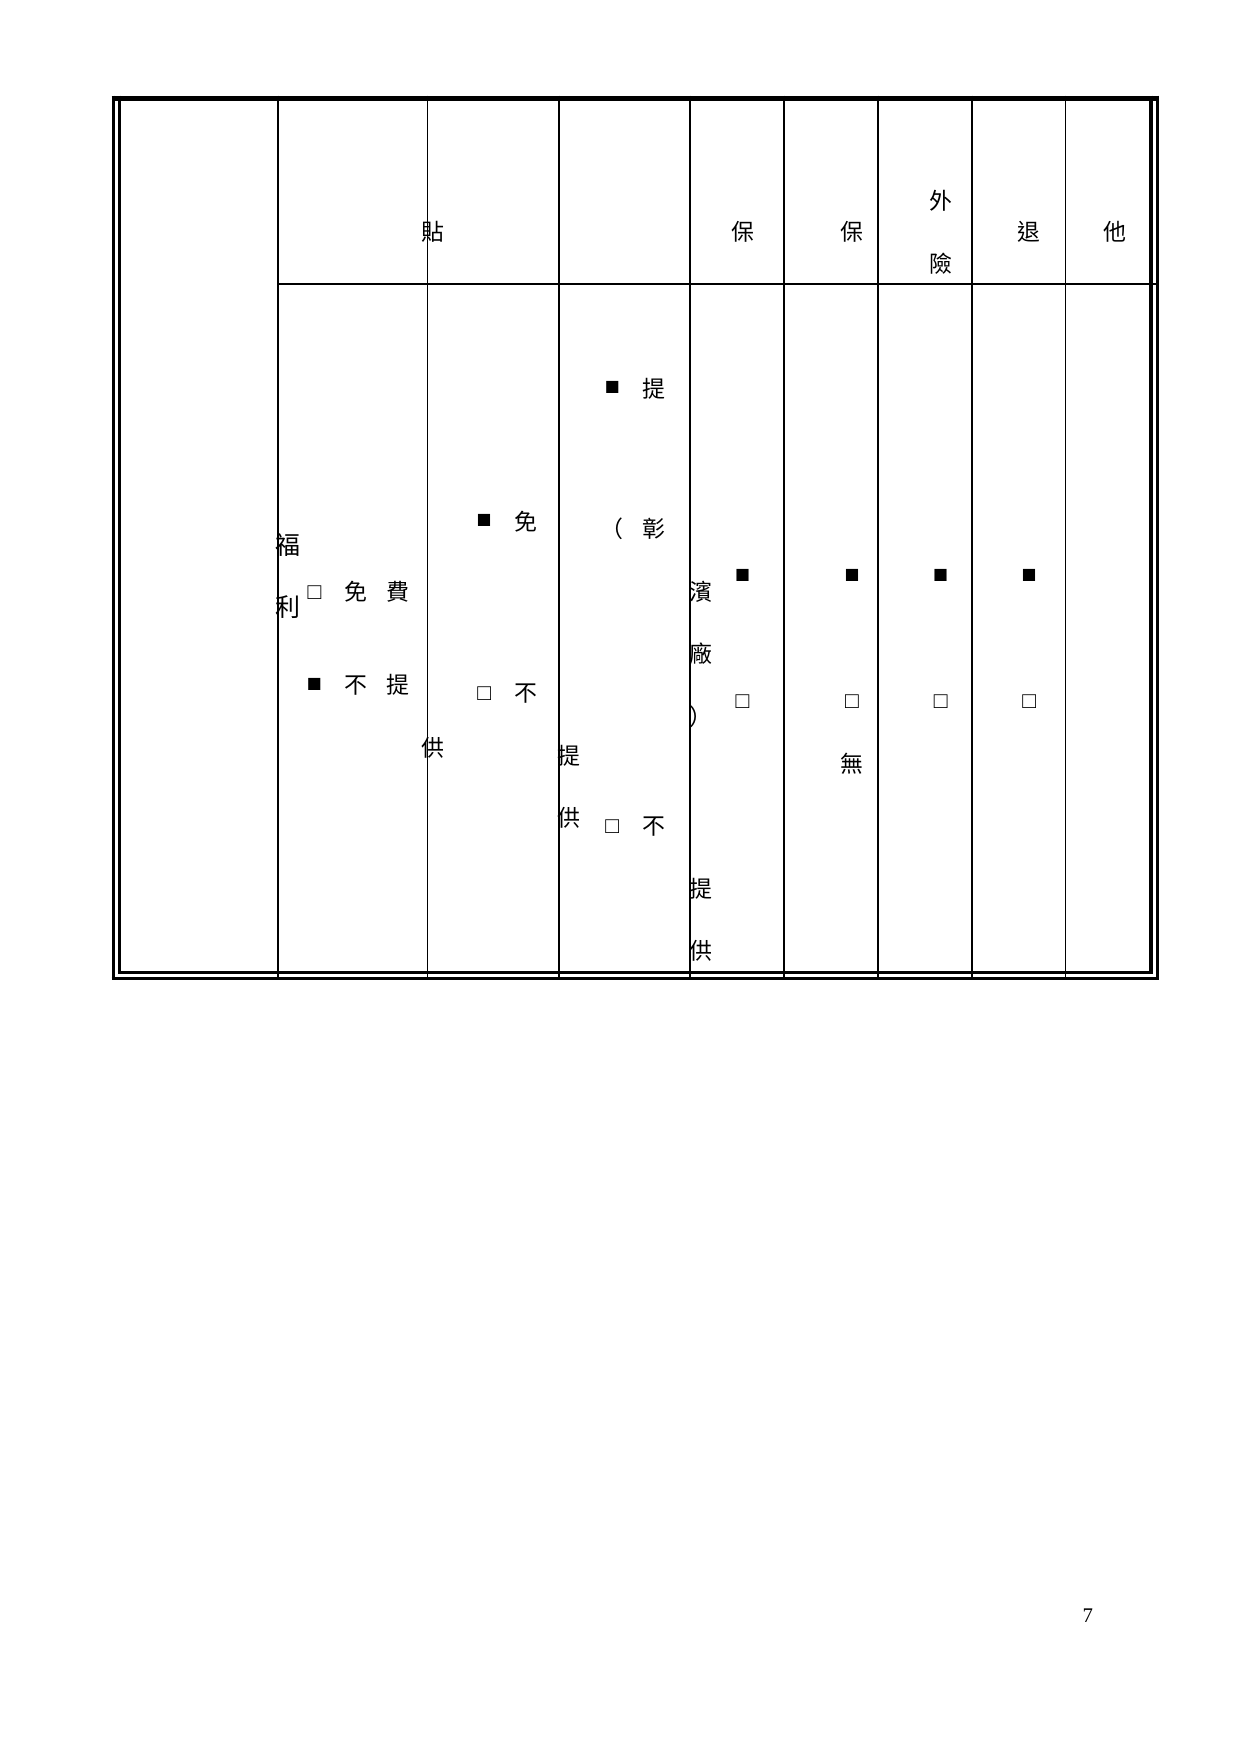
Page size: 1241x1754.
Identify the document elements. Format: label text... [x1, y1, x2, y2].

table_cell 退 [973, 101, 1065, 283]
table_cell ■有 □無 [691, 285, 783, 971]
table_cell [560, 101, 689, 283]
table_cell 伙食 [428, 101, 558, 283]
table_cell ■有 □無 [879, 285, 971, 971]
table_cell ■有 □無 [785, 285, 877, 971]
table_cell 外險 [879, 101, 971, 283]
table_cell 公司福利 [121, 101, 277, 971]
table_cell ■提供 （彰濱廠） □不提供 [560, 285, 689, 971]
table_cell □免費 ■不提供 [279, 285, 427, 971]
table_cell ■免費 □不提供 [428, 285, 558, 971]
table_cell ■有 □無 [973, 285, 1065, 971]
table_cell 他 [1066, 101, 1149, 283]
table_cell 保 [691, 101, 783, 283]
table_cell [1066, 285, 1149, 971]
table_cell 保 [785, 101, 877, 283]
table_cell 交通津貼 [279, 101, 427, 283]
